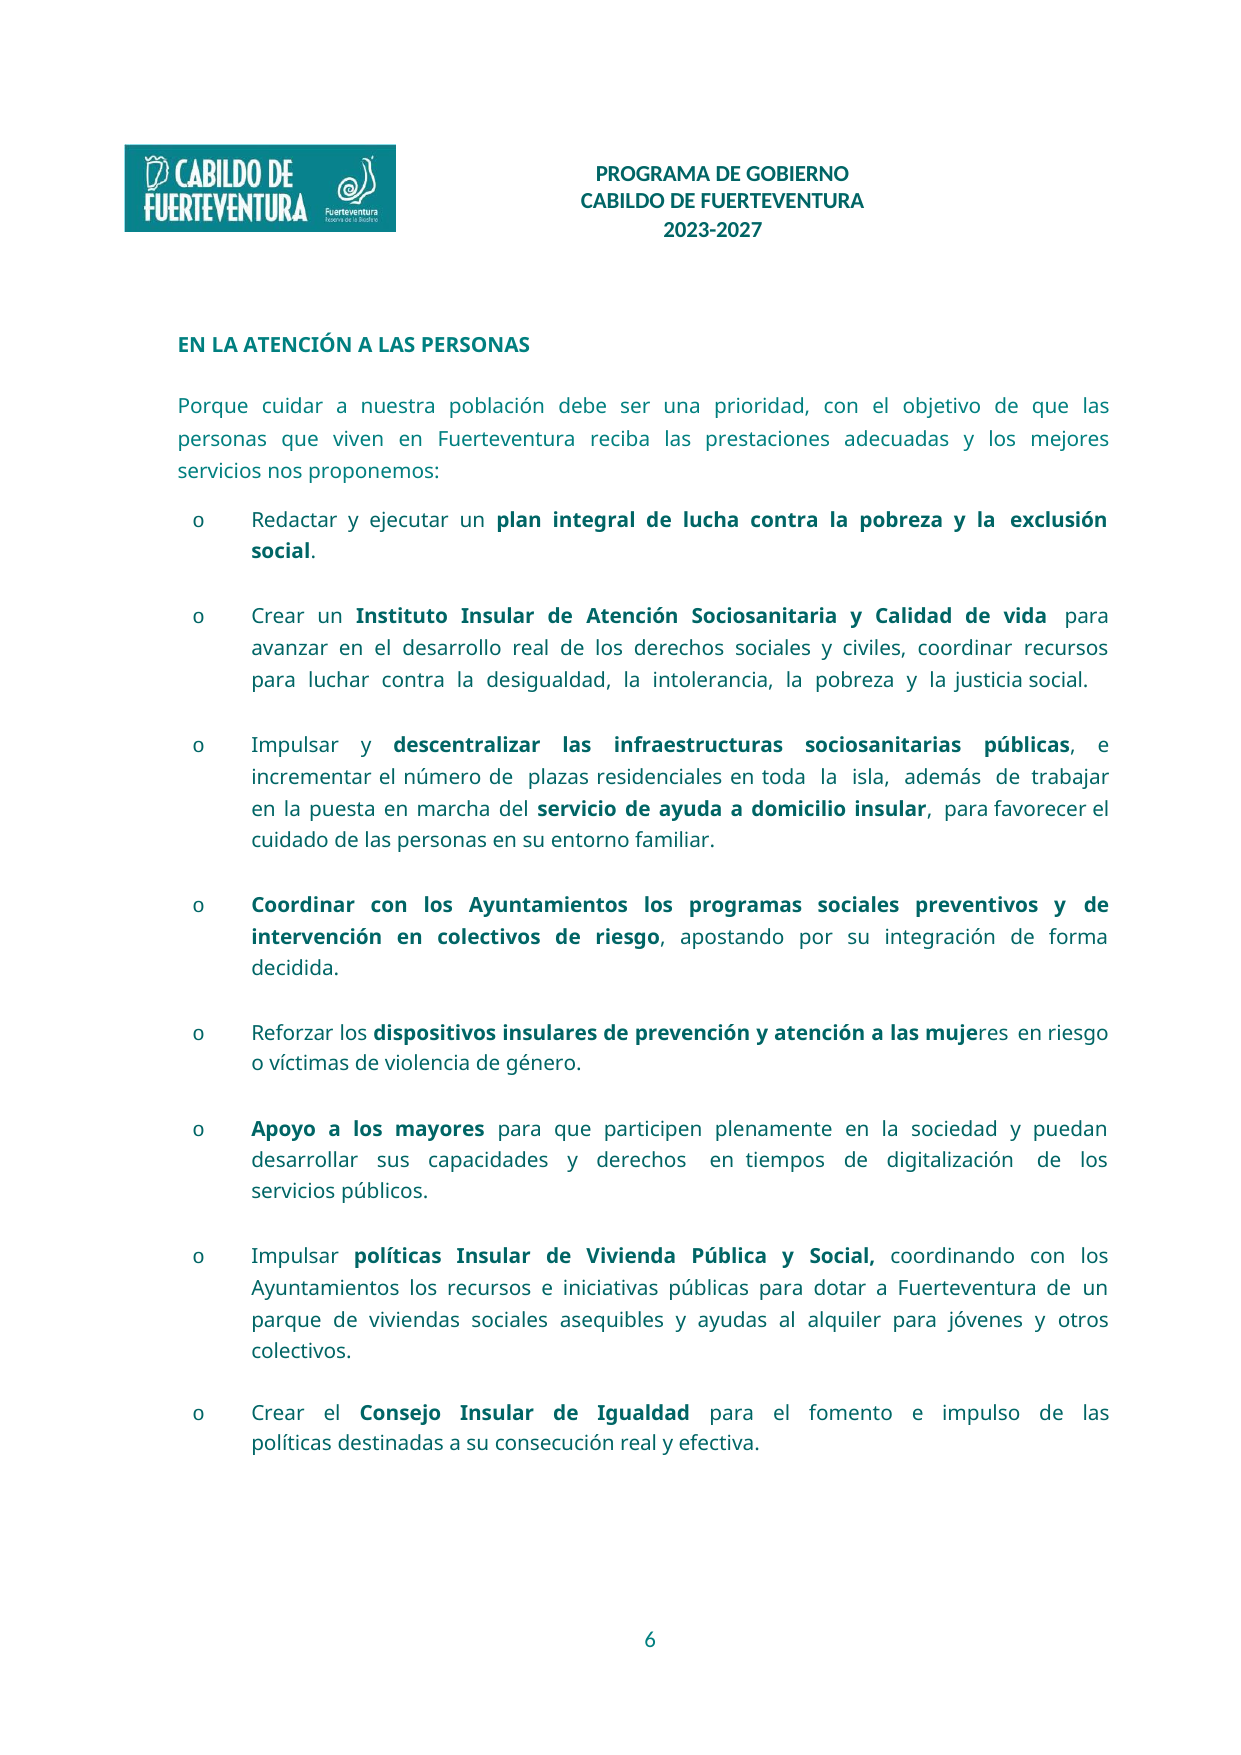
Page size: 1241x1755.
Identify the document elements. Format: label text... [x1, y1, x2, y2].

text Porque cuidar a nuestra población debe ser una prioridad, con el objetivo de que las personas que viven en Fuerteventura reciba las prestaciones adecuadas y los mejores servicios nos proponemos: [177, 391, 1109, 485]
list Redactar y ejecutar un plan integral de lucha contra la pobreza y la exclusión social. [192, 506, 1109, 564]
list Coordinar con los Ayuntamientos los programas sociales preventivos y de intervención en colectivos de riesgo, apostando por su integración de forma decidida. [192, 891, 1109, 982]
list Crear el Consejo Insular de Igualdad para el fomento e impulso de las políticas destinadas a su consecución real y efectiva. [192, 1398, 1109, 1456]
list Crear un Instituto Insular de Atención Sociosanitaria y Calidad de vida para avanzar en el desarrollo real de los derechos sociales y civiles, coordinar recursos para luchar contra la desigualdad, la intolerancia, la pobreza y la justicia social. [192, 601, 1109, 693]
list Apoyo a los mayores para que participen plenamente en la sociedad y puedan desarrollar sus capacidades y derechos en tiempos de digitalización de los servicios públicos. [192, 1114, 1108, 1205]
list Impulsar y descentralizar las infraestructuras sociosanitarias públicas, e incrementar el número de plazas residenciales en toda la isla, además de trabajar en la puesta en marcha del servicio de ayuda a domicilio insular, para favorecer el cuidado de las personas en su entorno familiar. [192, 730, 1109, 854]
list Reforzar los dispositivos insulares de prevención y atención a las mujeres en riesgo o víctimas de violencia de género. [192, 1018, 1109, 1077]
subtitle EN LA ATENCIÓN A LAS PERSONAS [177, 331, 1120, 359]
list Impulsar políticas Insular de Vivienda Pública y Social, coordinando con los Ayuntamientos los recursos e iniciativas públicas para dotar a Fuerteventura de un parque de viviendas sociales asequibles y ayudas al alquiler para jóvenes y otros colectivos. [192, 1241, 1109, 1365]
